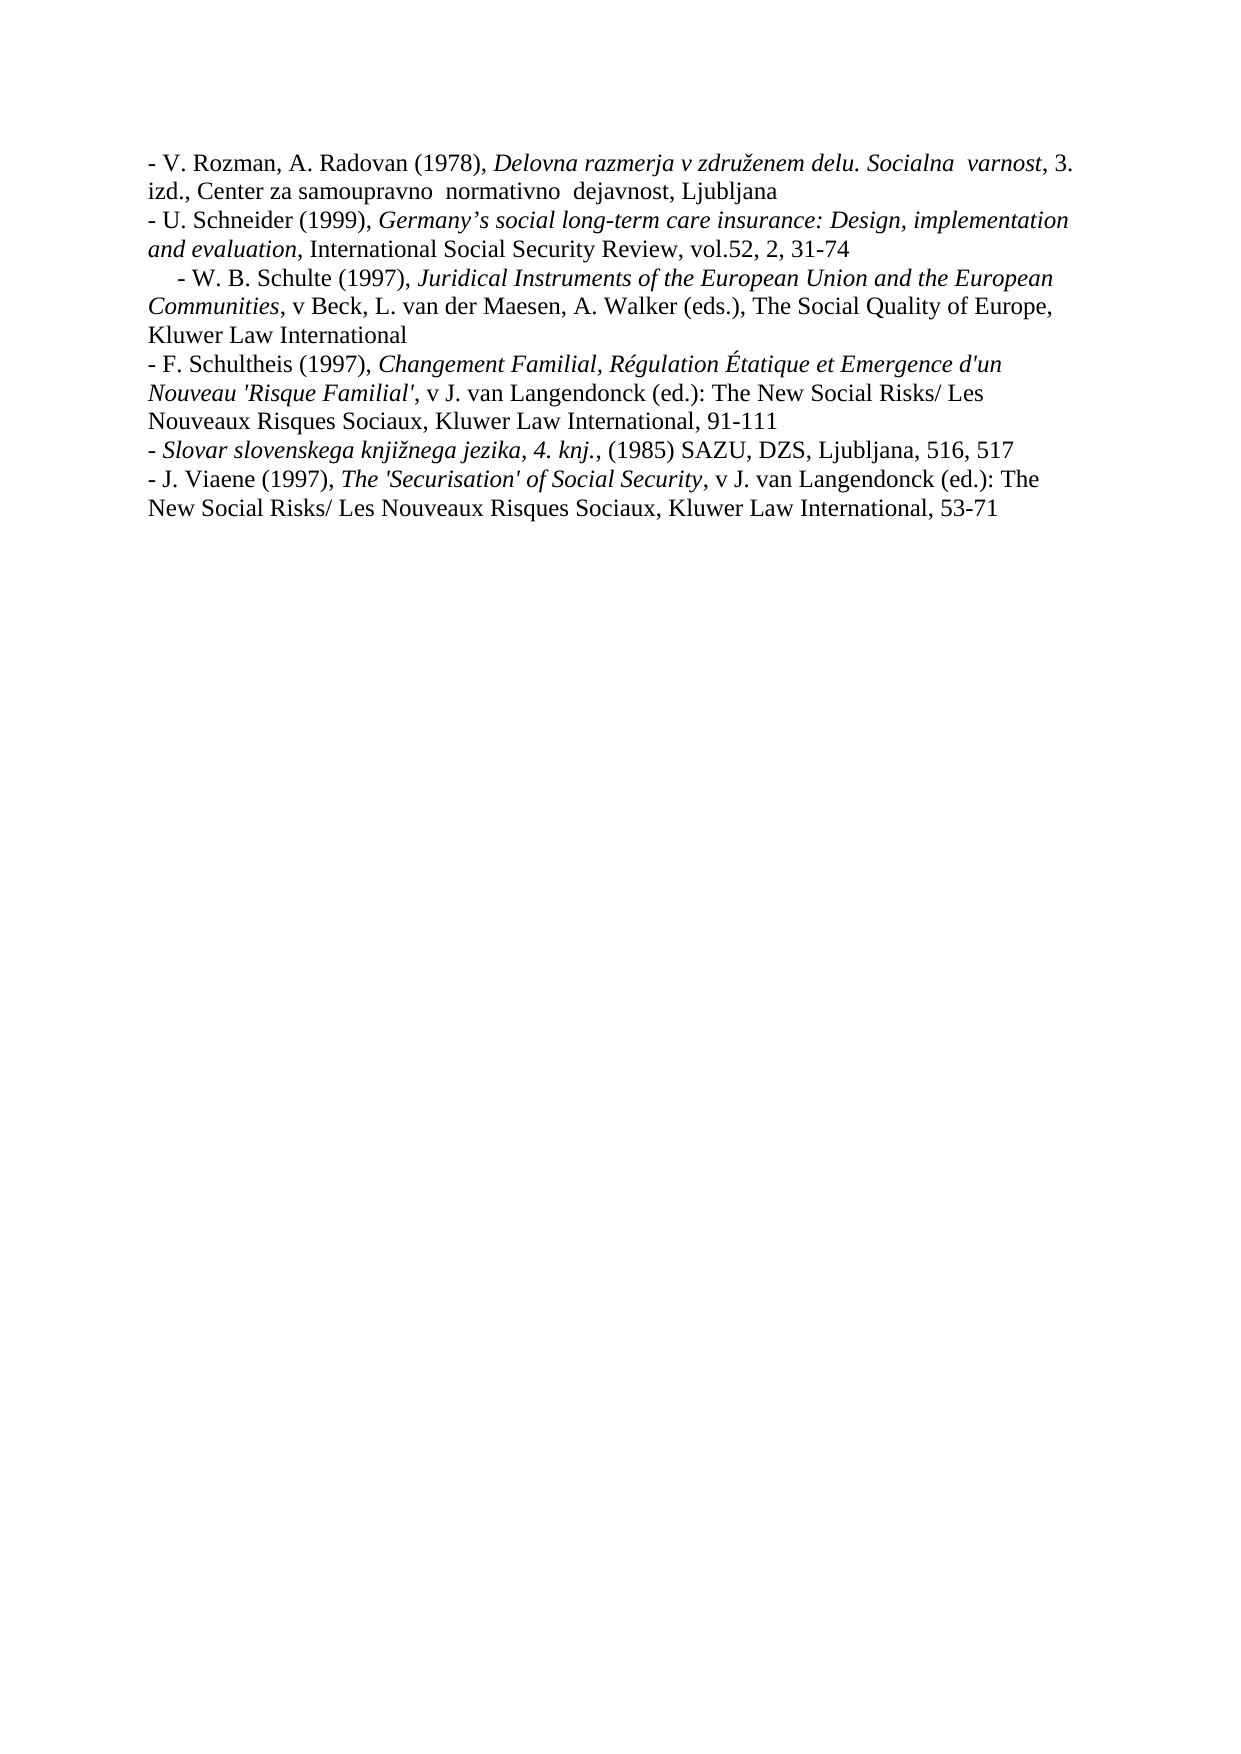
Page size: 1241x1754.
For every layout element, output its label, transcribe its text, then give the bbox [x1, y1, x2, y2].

text - Slovar slovenskega knjižnega jezika, 4. knj., (1985) SAZU, DZS, Ljubljana, 516, 517 [148, 435, 1093, 464]
text - V. Rozman, A. Radovan (1978), Delovna razmerja v združenem delu. Socialna varnost, 3. izd., Center za samoupravno normativno dejavnost, Ljubljana [148, 148, 1093, 205]
text - U. Schneider (1999), Germany’s social long-term care insurance: Design, implementation and evaluation, International Social Security Review, vol.52, 2, 31-74 [148, 205, 1093, 263]
text - J. Viaene (1997), The 'Securisation' of Social Security, v J. van Langendonck (ed.): The New Social Risks/ Les Nouveaux Risques Sociaux, Kluwer Law International, 53-71 [148, 464, 1093, 521]
text - F. Schultheis (1997), Changement Familial, Régulation Étatique et Emergence d'un Nouveau 'Risque Familial', v J. van Langendonck (ed.): The New Social Risks/ Les Nouveaux Risques Sociaux, Kluwer Law International, 91-111 [148, 349, 1093, 435]
subtitle - W. B. Schulte (1997), Juridical Instruments of the European Union and the European [148, 263, 1093, 291]
text Communities, v Beck, L. van der Maesen, A. Walker (eds.), The Social Quality of Europe, Kluwer Law International [148, 291, 1093, 349]
